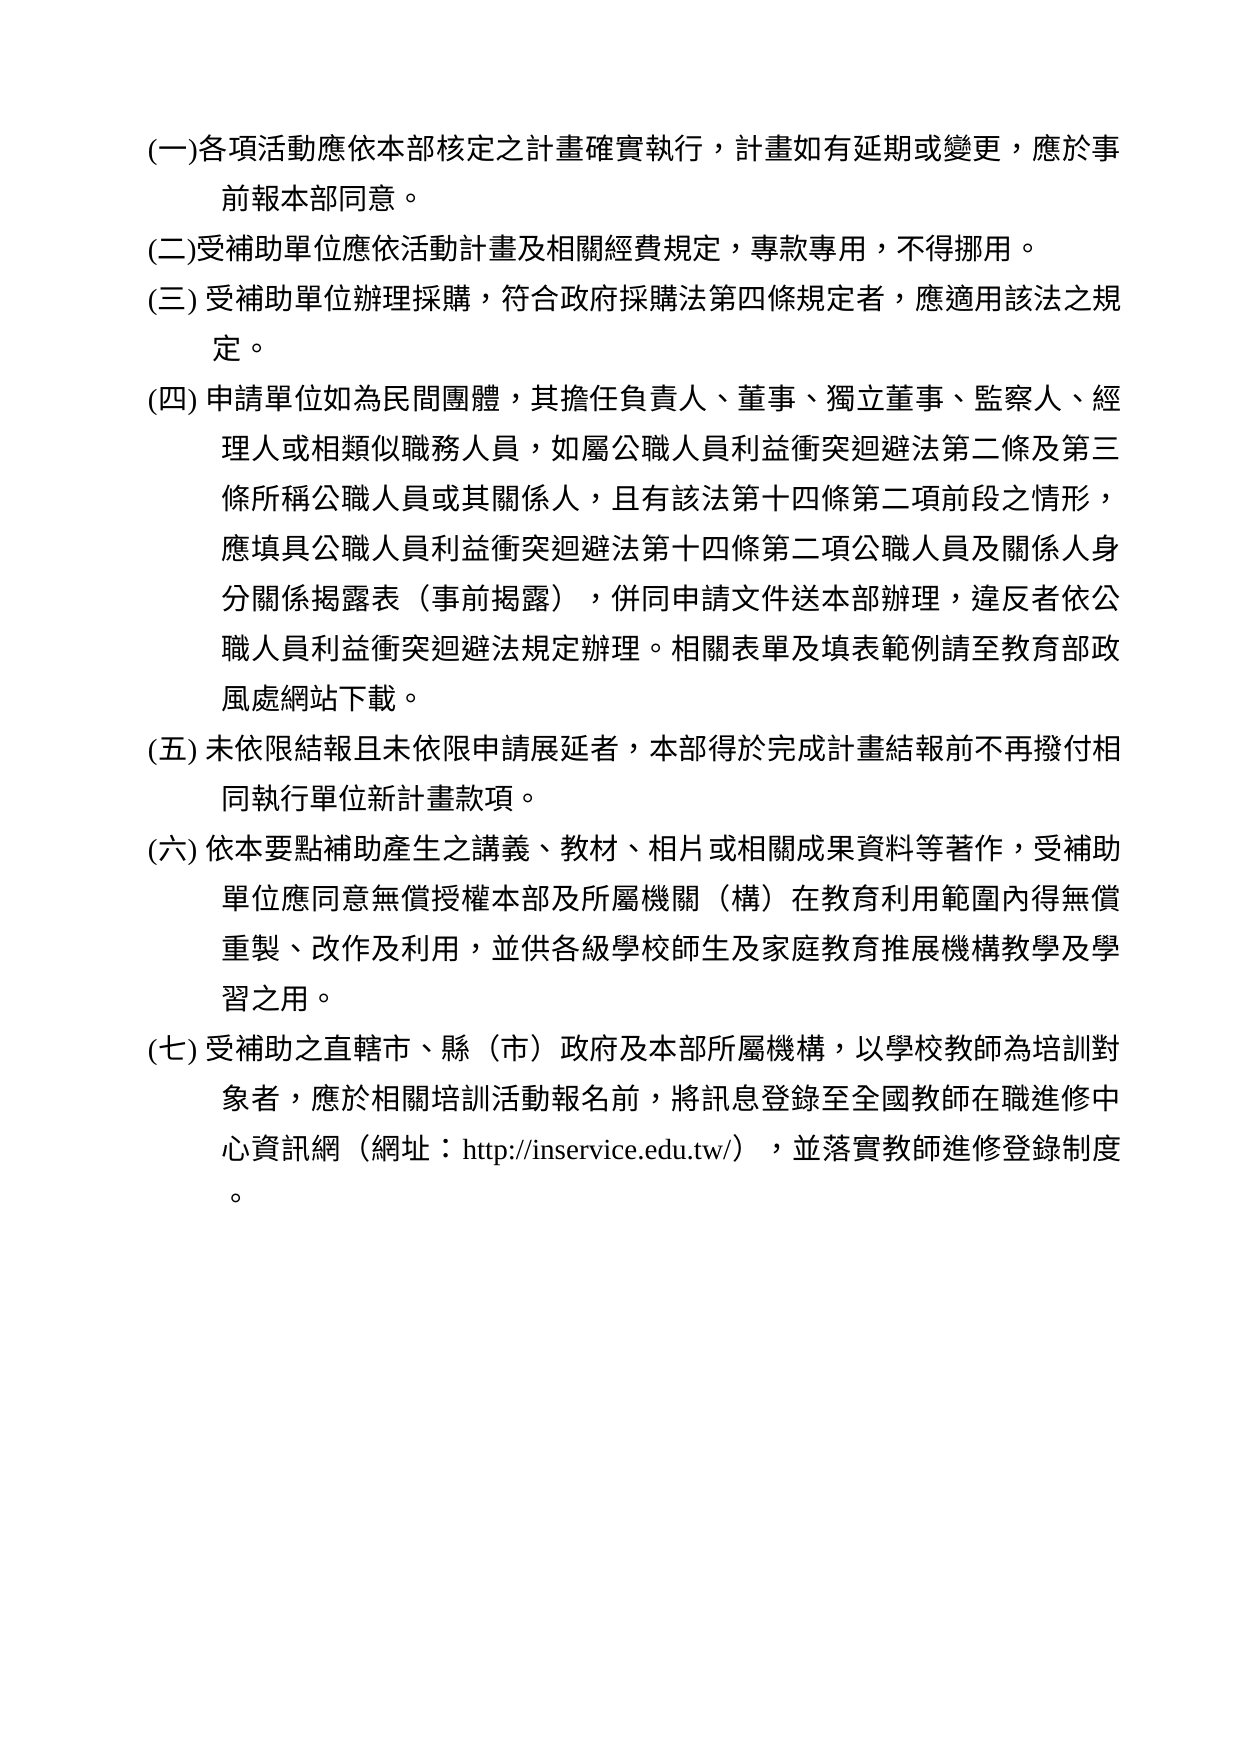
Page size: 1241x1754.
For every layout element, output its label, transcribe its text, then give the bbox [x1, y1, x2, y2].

text (二)受補助單位應依活動計畫及相關經費規定，專款專用，不得挪用。 [148, 218, 1122, 268]
text (七) 受補助之直轄市、縣（市）政府及本部所屬機構，以學校教師為培訓對象者，應於相關培訓活動報名前，將訊息登錄至全國教師在職進修中心資訊網（網址：http://inservice.edu.tw/），並落實教師進修登錄制度。 [148, 1018, 1122, 1218]
text (三) 受補助單位辦理採購，符合政府採購法第四條規定者，應適用該法之規定。 [148, 268, 1122, 368]
text (一)各項活動應依本部核定之計畫確實執行，計畫如有延期或變更，應於事前報本部同意。 [148, 118, 1122, 218]
text (五) 未依限結報且未依限申請展延者，本部得於完成計畫結報前不再撥付相同執行單位新計畫款項。 [148, 718, 1122, 818]
text (六) 依本要點補助產生之講義、教材、相片或相關成果資料等著作，受補助單位應同意無償授權本部及所屬機關（構）在教育利用範圍內得無償重製、改作及利用，並供各級學校師生及家庭教育推展機構教學及學習之用。 [148, 818, 1122, 1018]
text (四) 申請單位如為民間團體，其擔任負責人、董事、獨立董事、監察人、經理人或相類似職務人員，如屬公職人員利益衝突迴避法第二條及第三條所稱公職人員或其關係人，且有該法第十四條第二項前段之情形，應填具公職人員利益衝突迴避法第十四條第二項公職人員及關係人身分關係揭露表（事前揭露），併同申請文件送本部辦理，違反者依公職人員利益衝突迴避法規定辦理。相關表單及填表範例請至教育部政風處網站下載。 [148, 368, 1122, 718]
